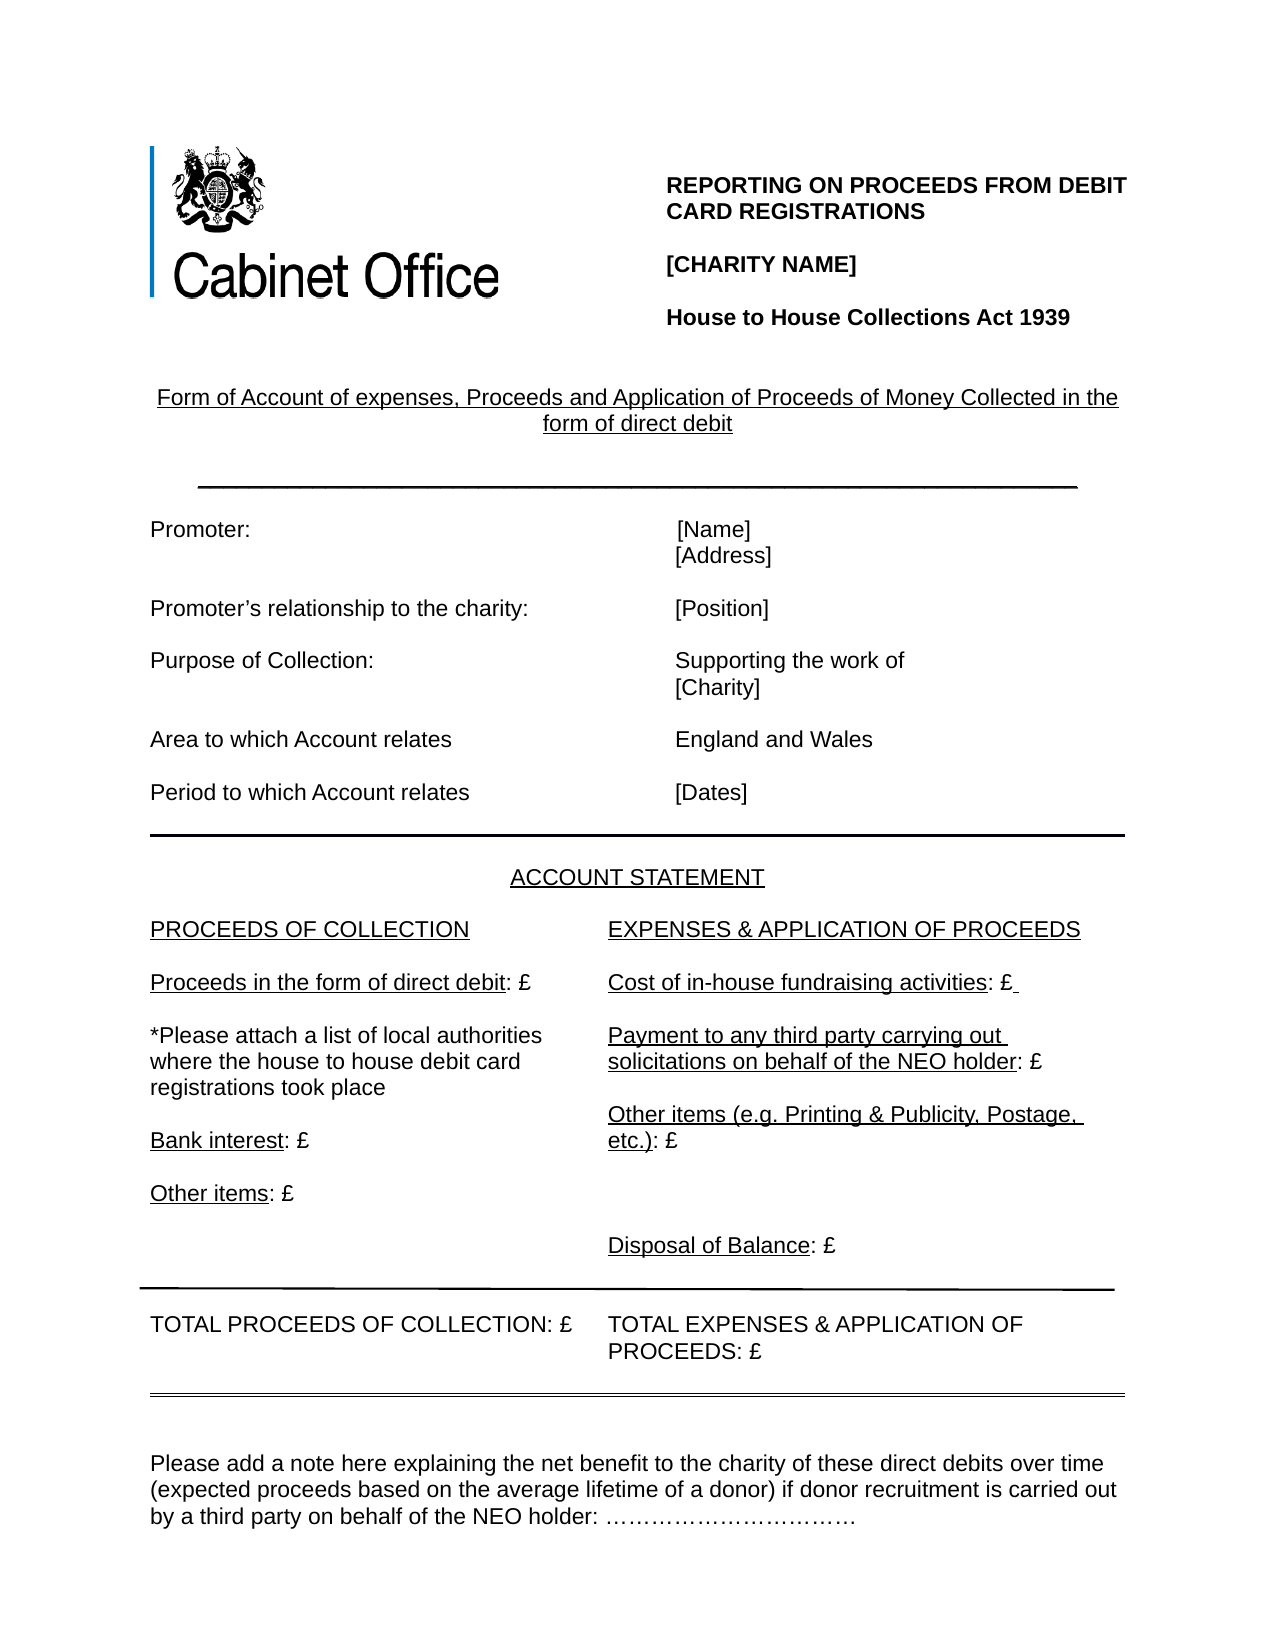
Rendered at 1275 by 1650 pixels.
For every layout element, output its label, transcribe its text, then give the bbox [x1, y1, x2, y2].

table_cell *Please attach a list of local authorities where the house to house debit card registrations took place Bank interest: £ Other items: £ [139, 1022, 596, 1232]
table_cell TOTAL PROCEEDS OF COLLECTION: £ [139, 1311, 596, 1364]
text Form of Account of expenses, Proceeds and Application of Proceeds of Money Collected in the form of direct debit [150, 384, 1125, 437]
text [Charity] [150, 674, 1125, 700]
table_cell [139, 1290, 596, 1311]
table_header PROCEEDS OF COLLECTION [139, 916, 596, 969]
table_header [139, 119, 654, 330]
text Period to which Account relates [Dates] [150, 779, 1125, 806]
text Please add a note here explaining the net benefit to the charity of these direct debits over time (expected proceeds based on the average lifetime of a donor) if donor recruitment is carried out by a third party on behalf of the NEO holder: …………………………… [150, 1450, 1125, 1529]
table_cell Payment to any third party carrying out solicitations on behalf of the NEO holder: £ Other items (e.g. Printing & Publicity, Postage, etc.): £ [596, 1022, 1098, 1232]
text Purpose of Collection: Supporting the work of [150, 647, 1125, 674]
table_header EXPENSES & APPLICATION OF PROCEEDS [596, 916, 1098, 969]
text ACCOUNT STATEMENT [150, 863, 1125, 890]
text Promoter: [Name] [150, 516, 1125, 542]
table_cell [596, 1291, 1098, 1311]
table_cell [139, 1233, 596, 1287]
text Promoter’s relationship to the charity: [Position] [150, 595, 1125, 621]
text _____________________________________________________________________ [150, 463, 1125, 489]
table_cell Proceeds in the form of direct debit: £ [139, 969, 596, 1022]
table_cell Disposal of Balance: £ [596, 1233, 1098, 1288]
text Area to which Account relates England and Wales [150, 726, 1125, 753]
table_cell TOTAL EXPENSES & APPLICATION OF PROCEEDS: £ [596, 1311, 1098, 1364]
table_cell Cost of in-house fundraising activities: £ [596, 969, 1098, 1022]
picture [149, 146, 499, 299]
table_header REPORTING ON PROCEEDS FROM DEBIT CARD REGISTRATIONS [CHARITY NAME] House to House Collections Act 1939 [655, 119, 1141, 330]
text [Address] [150, 542, 1125, 568]
